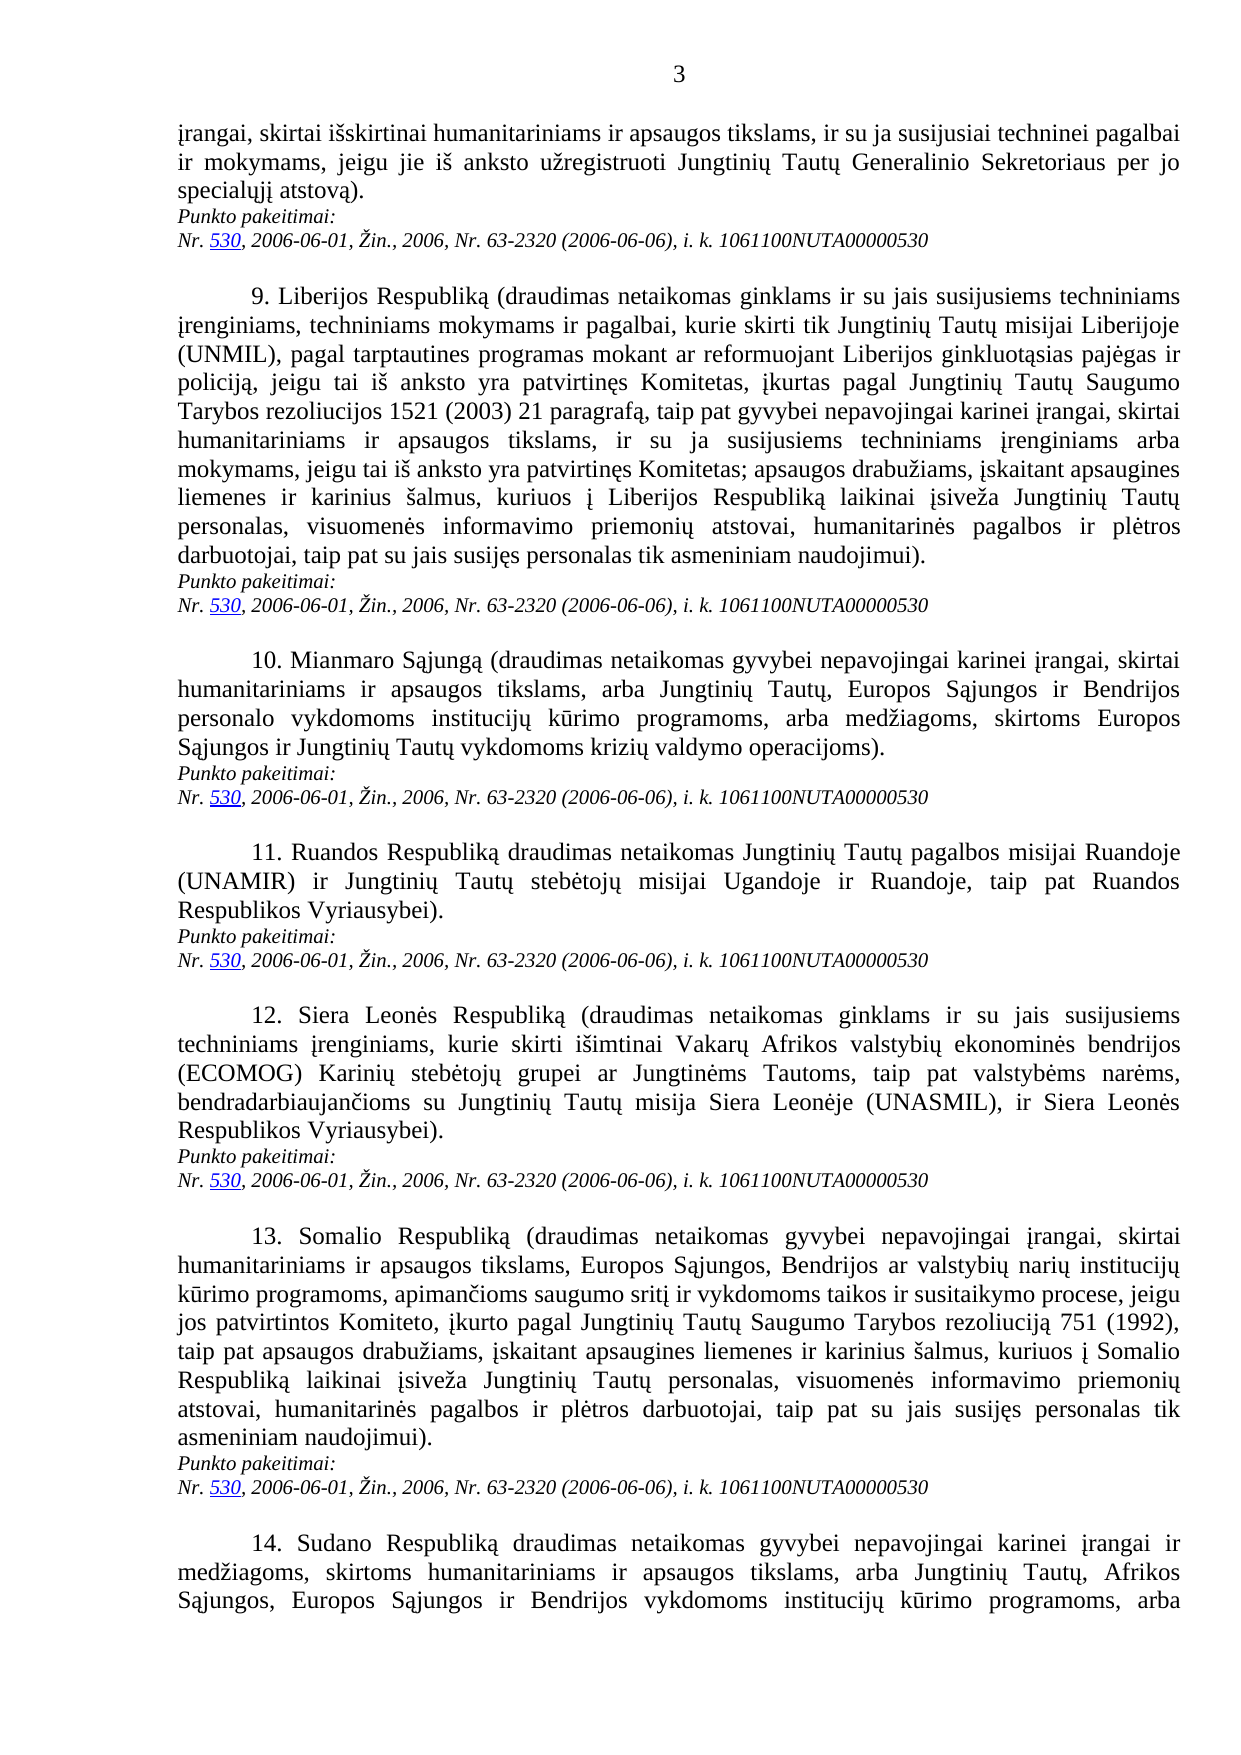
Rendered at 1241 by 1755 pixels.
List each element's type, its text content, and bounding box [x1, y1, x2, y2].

text 10. Mianmaro Sąjungą (draudimas netaikomas gyvybei nepavojingai karinei įrangai, skirtai humanitariniams ir apsaugos tikslams, arba Jungtinių Tautų, Europos Sąjungos ir Bendrijos personalo vykdomoms institucijų kūrimo programoms, arba medžiagoms, skirtoms Europos Sąjungos ir Jungtinių Tautų vykdomoms krizių valdymo operacijoms). [177, 646, 1181, 761]
text Punkto pakeitimai: [177, 1451, 1181, 1475]
text Nr. 530, 2006-06-01, Žin., 2006, Nr. 63-2320 (2006-06-06), i. k. 1061100NUTA00000530 [177, 785, 1181, 809]
text Punkto pakeitimai: [177, 924, 1181, 948]
text Punkto pakeitimai: [177, 761, 1181, 785]
text 14. Sudano Respubliką draudimas netaikomas gyvybei nepavojingai karinei įrangai ir medžiagoms, skirtoms humanitariniams ir apsaugos tikslams, arba Jungtinių Tautų, Afrikos Sąjungos, Europos Sąjungos ir Bendrijos vykdomoms institucijų kūrimo programoms, arba [177, 1528, 1181, 1614]
text 13. Somalio Respubliką (draudimas netaikomas gyvybei nepavojingai įrangai, skirtai humanitariniams ir apsaugos tikslams, Europos Sąjungos, Bendrijos ar valstybių narių institucijų kūrimo programoms, apimančioms saugumo sritį ir vykdomoms taikos ir susitaikymo procese, jeigu jos patvirtintos Komiteto, įkurto pagal Jungtinių Tautų Saugumo Tarybos rezoliuciją 751 (1992), taip pat apsaugos drabužiams, įskaitant apsaugines liemenes ir karinius šalmus, kuriuos į Somalio Respubliką laikinai įsiveža Jungtinių Tautų personalas, visuomenės informavimo priemonių atstovai, humanitarinės pagalbos ir plėtros darbuotojai, taip pat su jais susijęs personalas tik asmeniniam naudojimui). [177, 1221, 1181, 1451]
text 12. Siera Leonės Respubliką (draudimas netaikomas ginklams ir su jais susijusiems techniniams įrenginiams, kurie skirti išimtinai Vakarų Afrikos valstybių ekonominės bendrijos (ECOMOG) Karinių stebėtojų grupei ar Jungtinėms Tautoms, taip pat valstybėms narėms, bendradarbiaujančioms su Jungtinių Tautų misija Siera Leonėje (UNASMIL), ir Siera Leonės Respublikos Vyriausybei). [177, 1001, 1181, 1144]
text įrangai, skirtai išskirtinai humanitariniams ir apsaugos tikslams, ir su ja susijusiai techninei pagalbai ir mokymams, jeigu jie iš anksto užregistruoti Jungtinių Tautų Generalinio Sekretoriaus per jo specialųjį atstovą). [177, 118, 1181, 204]
text Nr. 530, 2006-06-01, Žin., 2006, Nr. 63-2320 (2006-06-06), i. k. 1061100NUTA00000530 [177, 948, 1181, 972]
text Nr. 530, 2006-06-01, Žin., 2006, Nr. 63-2320 (2006-06-06), i. k. 1061100NUTA00000530 [177, 228, 1181, 252]
text Nr. 530, 2006-06-01, Žin., 2006, Nr. 63-2320 (2006-06-06), i. k. 1061100NUTA00000530 [177, 1168, 1181, 1192]
text 9. Liberijos Respubliką (draudimas netaikomas ginklams ir su jais susijusiems techniniams įrenginiams, techniniams mokymams ir pagalbai, kurie skirti tik Jungtinių Tautų misijai Liberijoje (UNMIL), pagal tarptautines programas mokant ar reformuojant Liberijos ginkluotąsias pajėgas ir policiją, jeigu tai iš anksto yra patvirtinęs Komitetas, įkurtas pagal Jungtinių Tautų Saugumo Tarybos rezoliucijos 1521 (2003) 21 paragrafą, taip pat gyvybei nepavojingai karinei įrangai, skirtai humanitariniams ir apsaugos tikslams, ir su ja susijusiems techniniams įrenginiams arba mokymams, jeigu tai iš anksto yra patvirtinęs Komitetas; apsaugos drabužiams, įskaitant apsaugines liemenes ir karinius šalmus, kuriuos į Liberijos Respubliką laikinai įsiveža Jungtinių Tautų personalas, visuomenės informavimo priemonių atstovai, humanitarinės pagalbos ir plėtros darbuotojai, taip pat su jais susijęs personalas tik asmeniniam naudojimui). [177, 281, 1181, 569]
text Punkto pakeitimai: [177, 204, 1181, 228]
text Punkto pakeitimai: [177, 1144, 1181, 1168]
text Punkto pakeitimai: [177, 569, 1181, 593]
text 11. Ruandos Respubliką draudimas netaikomas Jungtinių Tautų pagalbos misijai Ruandoje (UNAMIR) ir Jungtinių Tautų stebėtojų misijai Ugandoje ir Ruandoje, taip pat Ruandos Respublikos Vyriausybei). [177, 837, 1181, 924]
text Nr. 530, 2006-06-01, Žin., 2006, Nr. 63-2320 (2006-06-06), i. k. 1061100NUTA00000530 [177, 1475, 1181, 1499]
text Nr. 530, 2006-06-01, Žin., 2006, Nr. 63-2320 (2006-06-06), i. k. 1061100NUTA00000530 [177, 593, 1181, 617]
